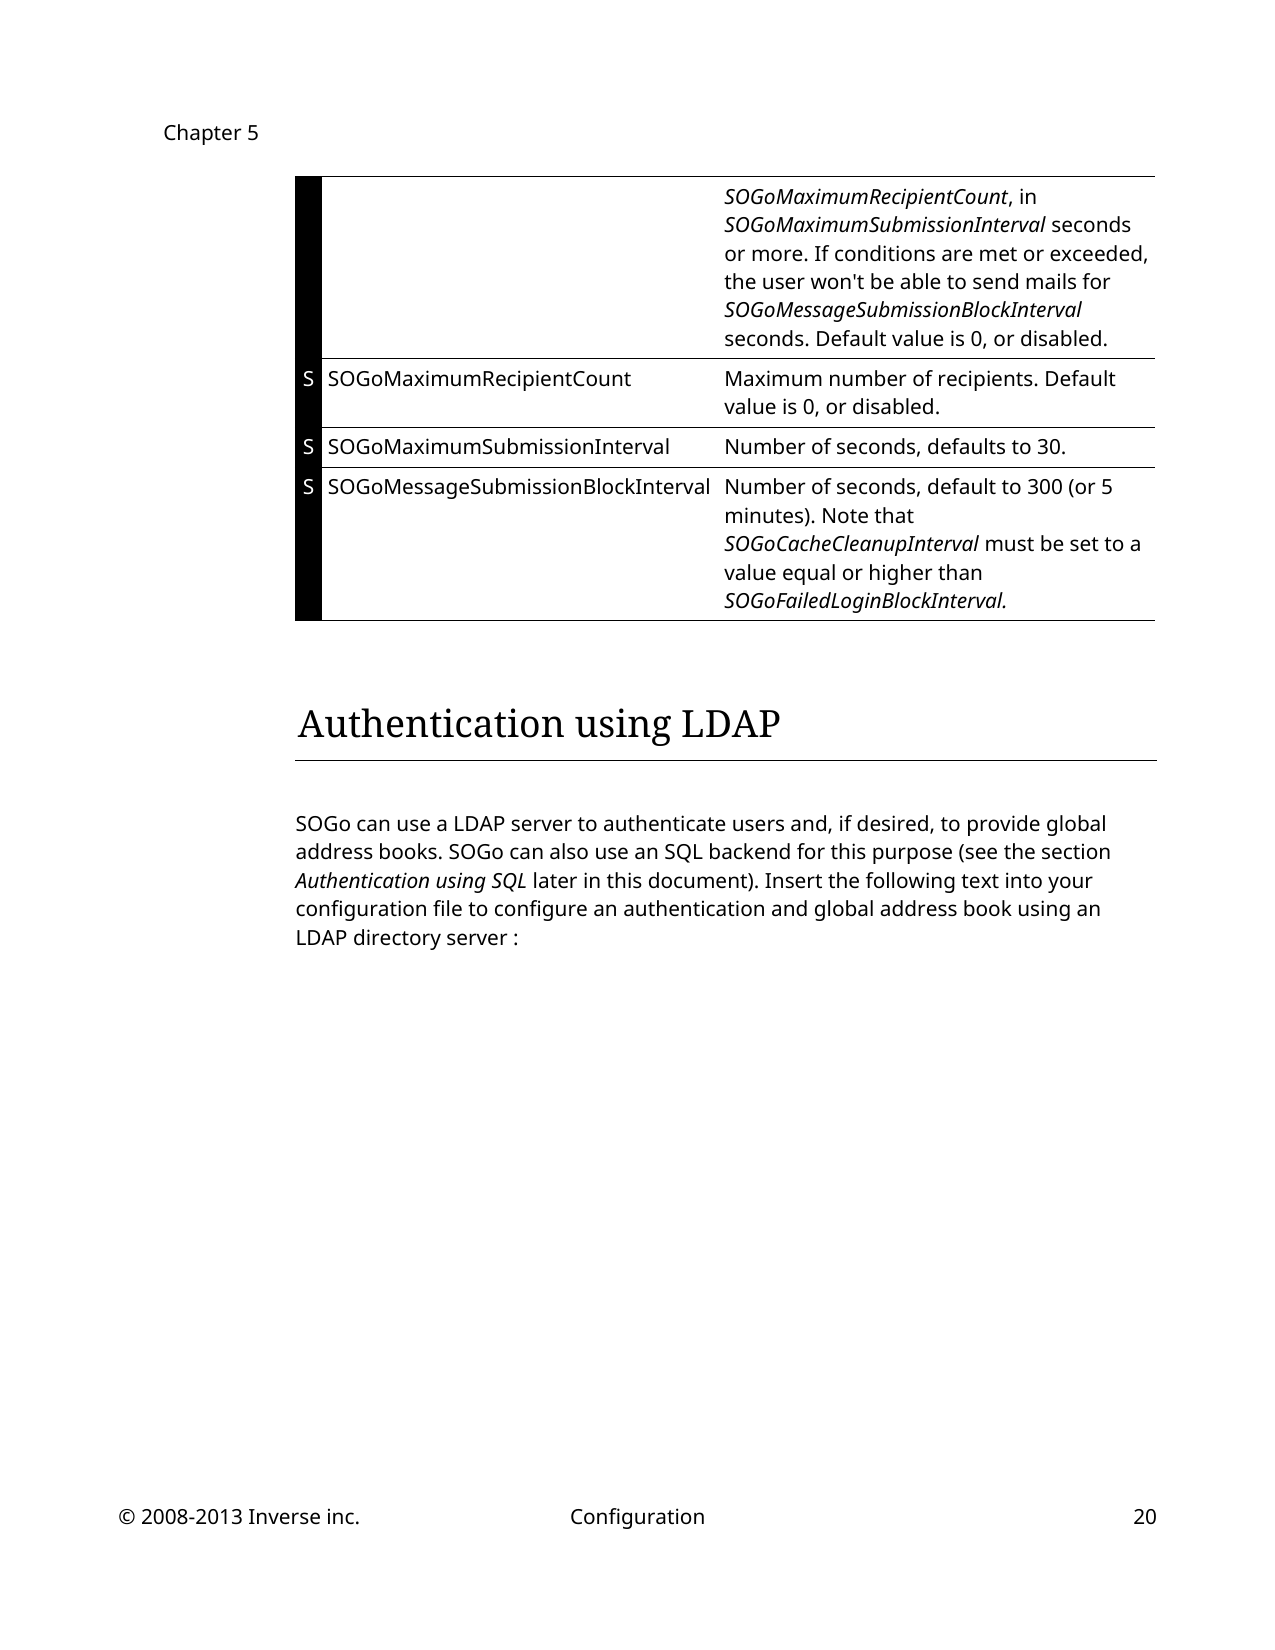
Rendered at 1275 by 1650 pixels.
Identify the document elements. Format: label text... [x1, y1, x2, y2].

table_cell [322, 177, 718, 358]
table_cell S [295, 428, 322, 467]
table_cell SOGoMessageSubmissionBlockInterval [322, 468, 718, 620]
subtitle Authentication using LDAP [295, 697, 1157, 760]
table_cell SOGoMaximumSubmissionInterval [322, 428, 718, 467]
table_cell SOGoMaximumRecipientCount [322, 359, 718, 427]
table_cell S [295, 359, 322, 427]
table_cell Number of seconds, default to 300 (or 5 minutes). Note that SOGoCacheCleanupInterval must be set to a value equal or higher than SOGoFailedLoginBlockInterval. [719, 468, 1155, 620]
table_cell S [295, 468, 322, 620]
table_cell Maximum number of recipients. Default value is 0, or disabled. [719, 359, 1155, 427]
table_cell Number of seconds, defaults to 30. [719, 428, 1155, 467]
table_cell SOGoMaximumRecipientCount, in SOGoMaximumSubmissionInterval seconds or more. If conditions are met or exceeded, the user won't be able to send mails for SOGoMessageSubmissionBlockInterval seconds. Default value is 0, or disabled. [719, 177, 1155, 358]
text SOGo can use a LDAP server to authenticate users and, if desired, to provide global address books. SOGo can also use an SQL backend for this purpose (see the section Authentication using SQL later in this document). Insert the following text into your configuration file to configure an authentication and global address book using an LDAP directory server : [295, 809, 1157, 951]
table_cell [295, 177, 322, 358]
